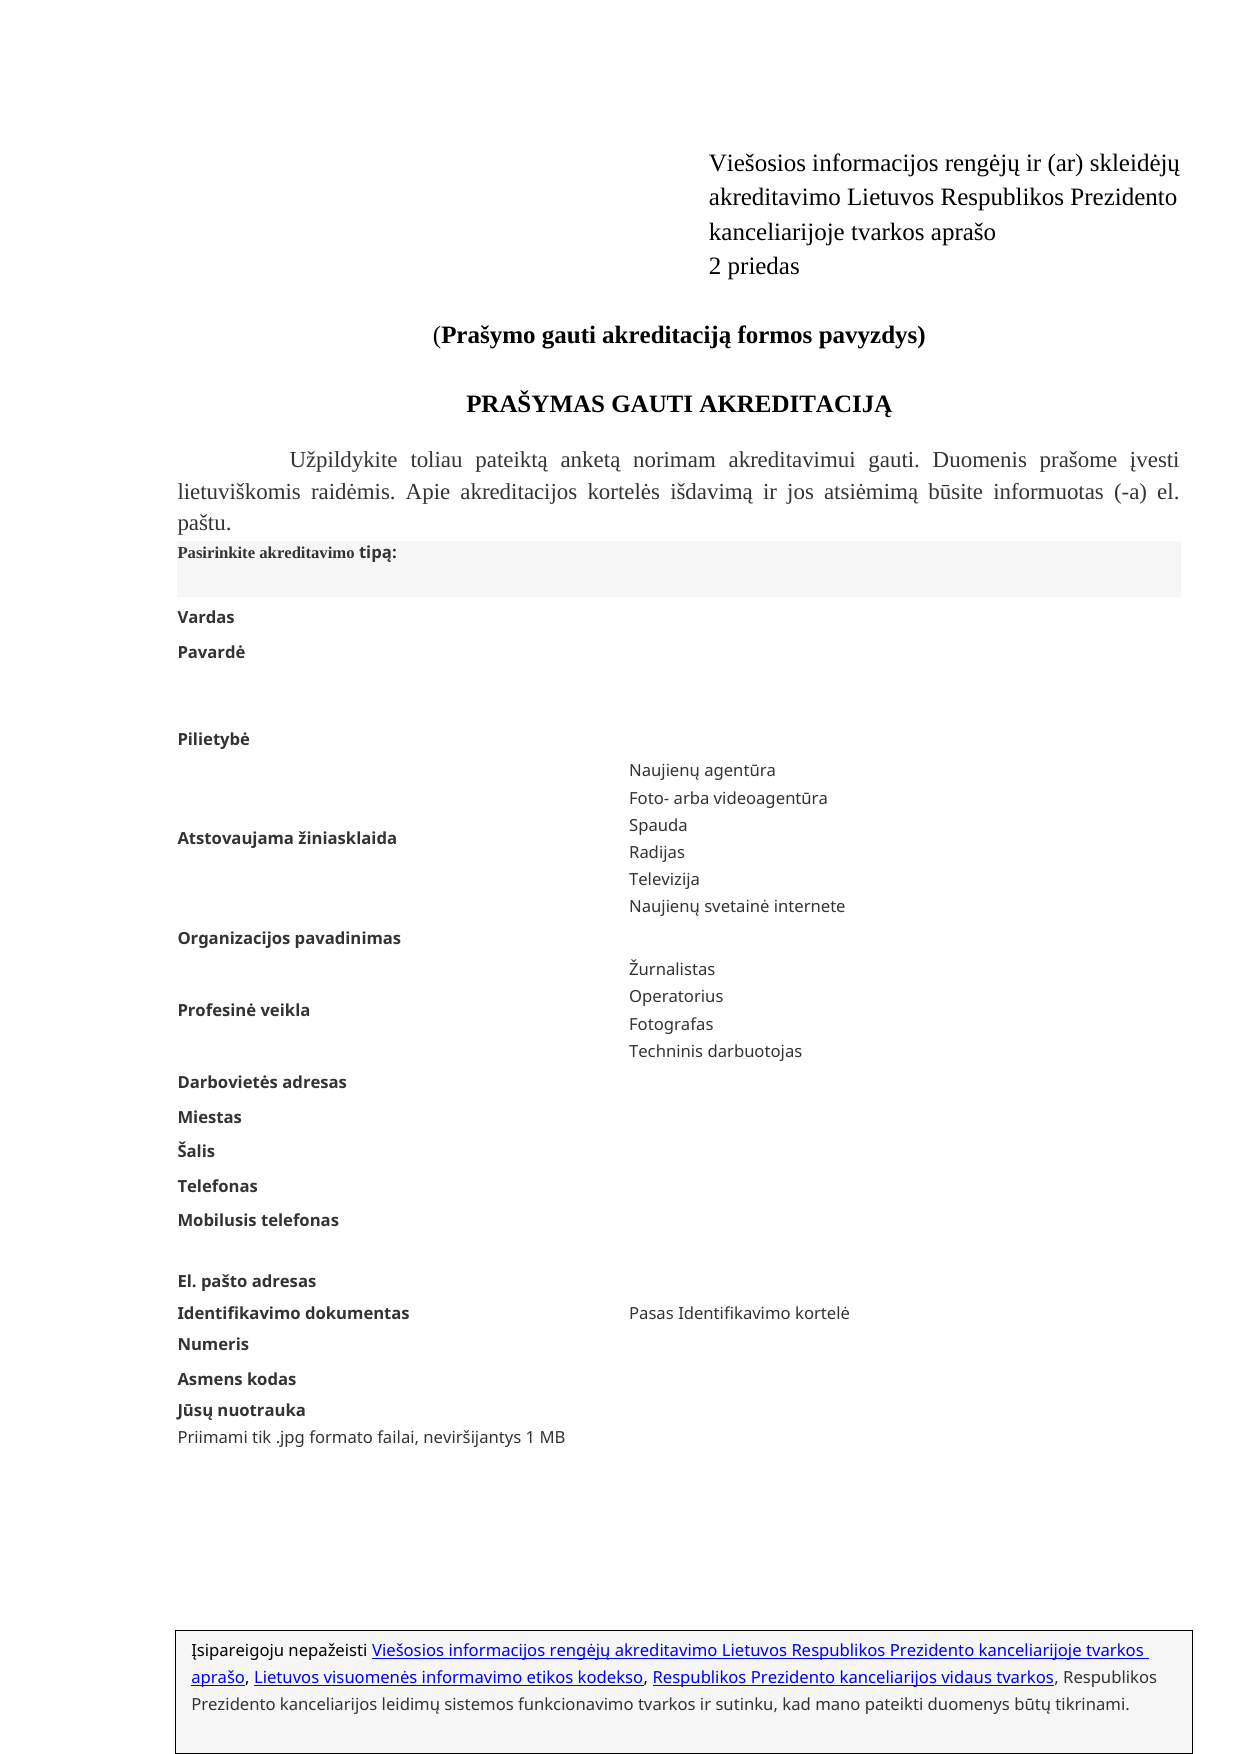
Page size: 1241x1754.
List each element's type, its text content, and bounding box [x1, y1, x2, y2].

table_cell Pilietybė [177, 725, 629, 759]
table_cell [629, 1206, 1181, 1240]
text (Prašymo gauti akreditaciją formos pavyzdys) [177, 320, 1181, 349]
table_cell [629, 698, 1181, 724]
table_cell [629, 1068, 1181, 1102]
table_cell Šalis [177, 1137, 629, 1171]
table_cell El. pašto adresas [177, 1267, 629, 1301]
table_cell [177, 698, 629, 724]
table_cell Pasas Identifikavimo kortelė [629, 1301, 1181, 1330]
table_cell [629, 1399, 1181, 1452]
table_cell [629, 637, 1181, 672]
table_cell Telefonas [177, 1171, 629, 1206]
table_cell [177, 1240, 629, 1267]
table_cell [629, 672, 1181, 698]
table_cell [629, 1330, 1181, 1364]
table_cell [629, 1267, 1181, 1301]
text kanceliarijoje tvarkos aprašo [177, 217, 1181, 245]
table_cell [629, 1103, 1181, 1137]
text 2 priedas [177, 251, 1181, 280]
table_header [629, 603, 1181, 637]
text Įsipareigoju nepažeisti Viešosios informacijos rengėjų akreditavimo Lietuvos Respublikos Prezidento kanceliarijoje tvarkos aprašo, Lietuvos visuomenės informavimo etikos kodekso, Respublikos Prezidento kanceliarijos vidaus tvarkos, Respublikos Prezidento kanceliarijos leidimų sistemos funkcionavimo tvarkos ir sutinku, kad mano pateikti duomenys būtų tikrinami. [191, 1638, 1177, 1716]
text PRAŠYMAS GAUTI AKREDITACIJĄ [177, 389, 1181, 418]
text Pasirinkite akreditavimo tipą: [177, 541, 1181, 564]
table_cell Žurnalistas Operatorius Fotografas Techninis darbuotojas [629, 958, 1181, 1068]
text Užpildykite toliau pateiktą anketą norimam akreditavimui gauti. Duomenis prašome įvesti lietuviškomis raidėmis. Apie akreditacijos kortelės išdavimą ir jos atsiėmimą būsite informuotas (-a) el. paštu. [177, 446, 1181, 536]
table_cell Organizacijos pavadinimas [177, 924, 629, 958]
table_cell Mobilusis telefonas [177, 1206, 629, 1240]
table_cell Pavardė [177, 637, 629, 672]
table_cell Miestas [177, 1103, 629, 1137]
text akreditavimo Lietuvos Respublikos Prezidento [177, 182, 1181, 211]
table_cell Asmens kodas [177, 1364, 629, 1399]
table_cell [629, 1364, 1181, 1399]
table_cell [629, 1171, 1181, 1206]
table_cell Numeris [177, 1330, 629, 1364]
table_cell Atstovaujama žiniasklaida [177, 759, 629, 923]
table_cell Jūsų nuotrauka Priimami tik .jpg formato failai, neviršijantys 1 MB [177, 1399, 629, 1452]
table_cell Naujienų agentūra Foto- arba videoagentūra Spauda Radijas Televizija Naujienų svetainė internete [629, 759, 1181, 923]
table_cell Identifikavimo dokumentas [177, 1301, 629, 1330]
table_header Vardas [177, 603, 629, 637]
table_cell [629, 1137, 1181, 1171]
table_cell Profesinė veikla [177, 958, 629, 1068]
text Viešosios informacijos rengėjų ir (ar) skleidėjų [177, 148, 1181, 176]
table_cell [629, 1240, 1181, 1267]
table_cell [629, 924, 1181, 958]
table_cell [177, 672, 629, 698]
table_cell [629, 725, 1181, 759]
table_cell Darbovietės adresas [177, 1068, 629, 1102]
